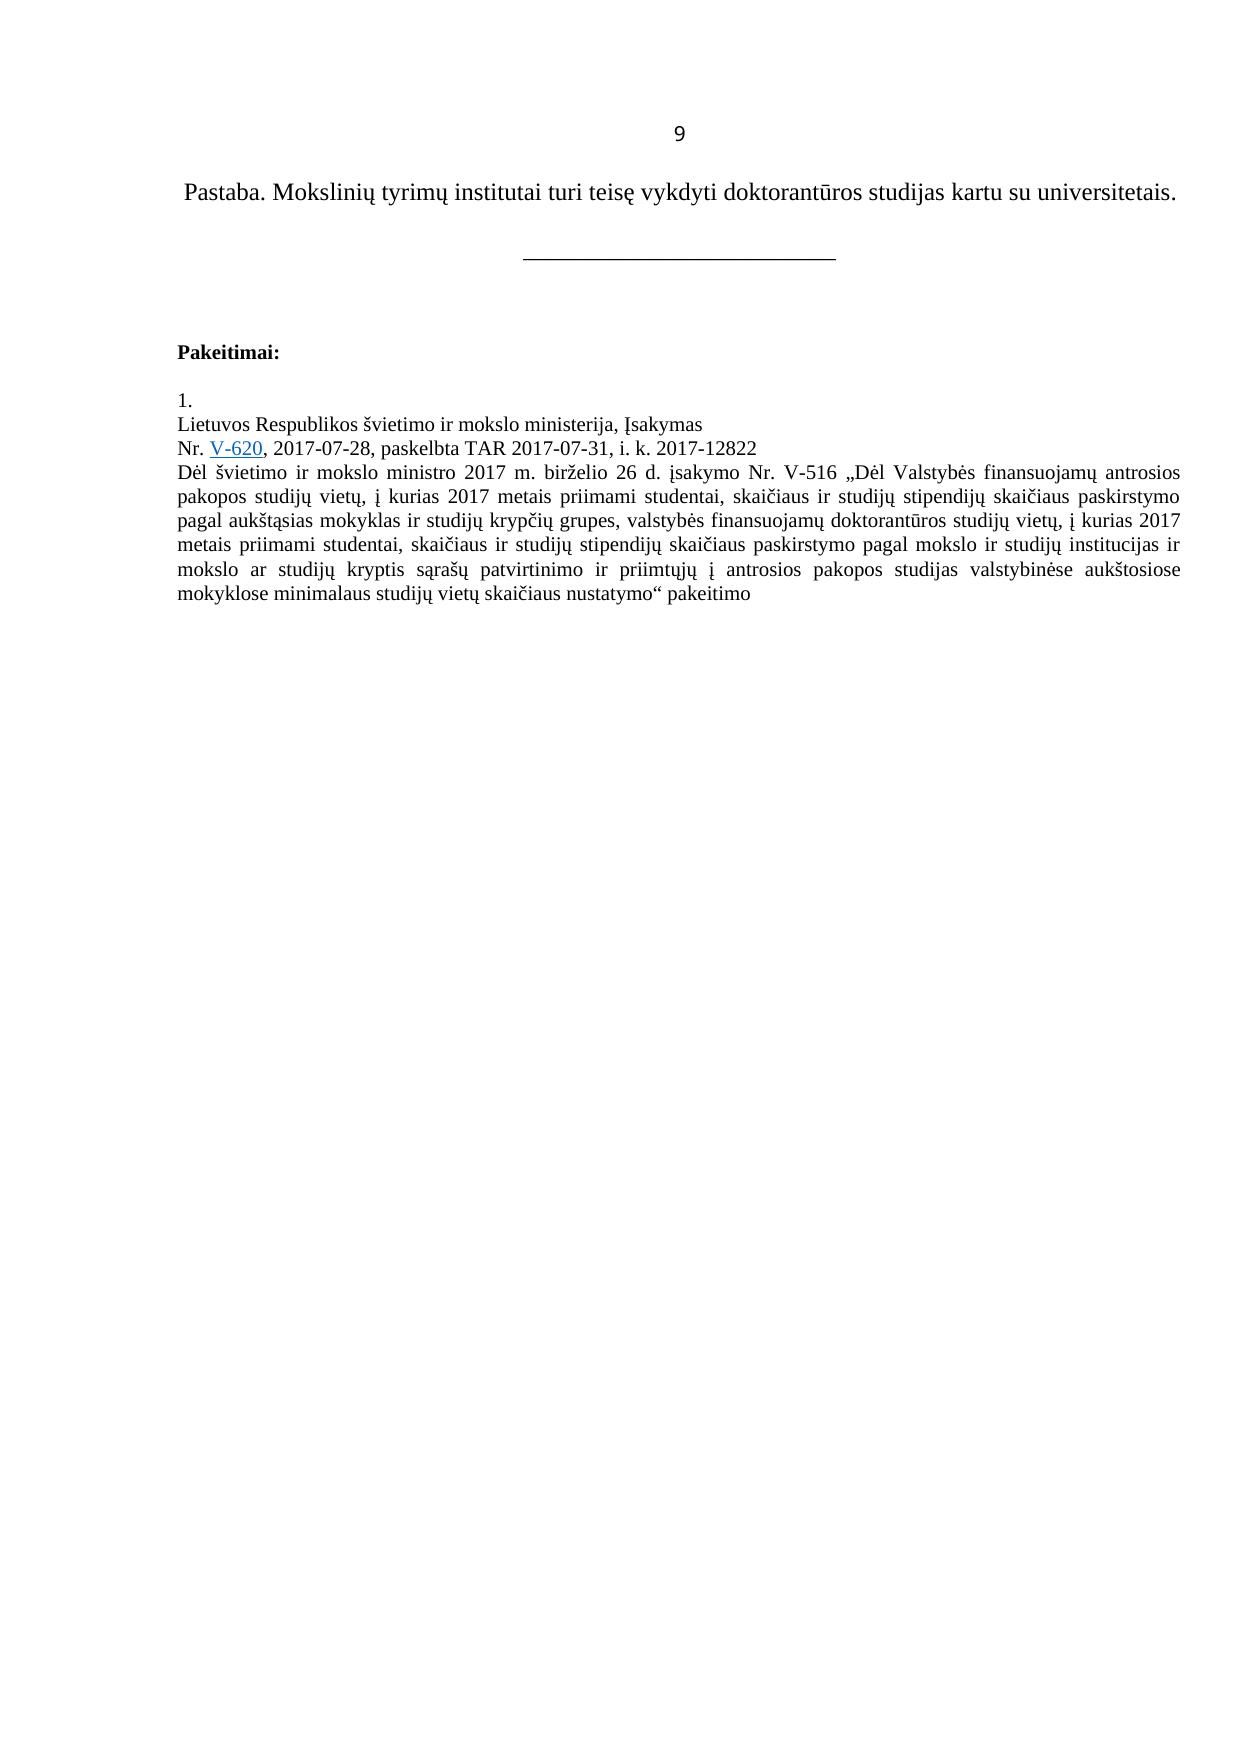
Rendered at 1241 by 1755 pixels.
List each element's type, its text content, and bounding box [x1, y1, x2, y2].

text Pastaba. Mokslinių tyrimų institutai turi teisę vykdyti doktorantūros studijas kartu su universitetais. [177, 177, 1182, 206]
text Nr. V-620, 2017-07-28, paskelbta TAR 2017-07-31, i. k. 2017-12822 [177, 436, 1182, 460]
text Pakeitimai: [177, 340, 1182, 364]
text Dėl švietimo ir mokslo ministro 2017 m. birželio 26 d. įsakymo Nr. V-516 „Dėl Valstybės finansuojamų antrosios pakopos studijų vietų, į kurias 2017 metais priimami studentai, skaičiaus ir studijų stipendijų skaičiaus paskirstymo pagal aukštąsias mokyklas ir studijų krypčių grupes, valstybės finansuojamų doktorantūros studijų vietų, į kurias 2017 metais priimami studentai, skaičiaus ir studijų stipendijų skaičiaus paskirstymo pagal mokslo ir studijų institucijas ir mokslo ar studijų kryptis sąrašų patvirtinimo ir priimtųjų į antrosios pakopos studijas valstybinėse aukštosiose mokyklose minimalaus studijų vietų skaičiaus nustatymo“ pakeitimo [177, 460, 1182, 604]
text 1. [177, 388, 1182, 412]
text Lietuvos Respublikos švietimo ir mokslo ministerija, Įsakymas [177, 412, 1182, 436]
text _________________________ [177, 234, 1182, 263]
